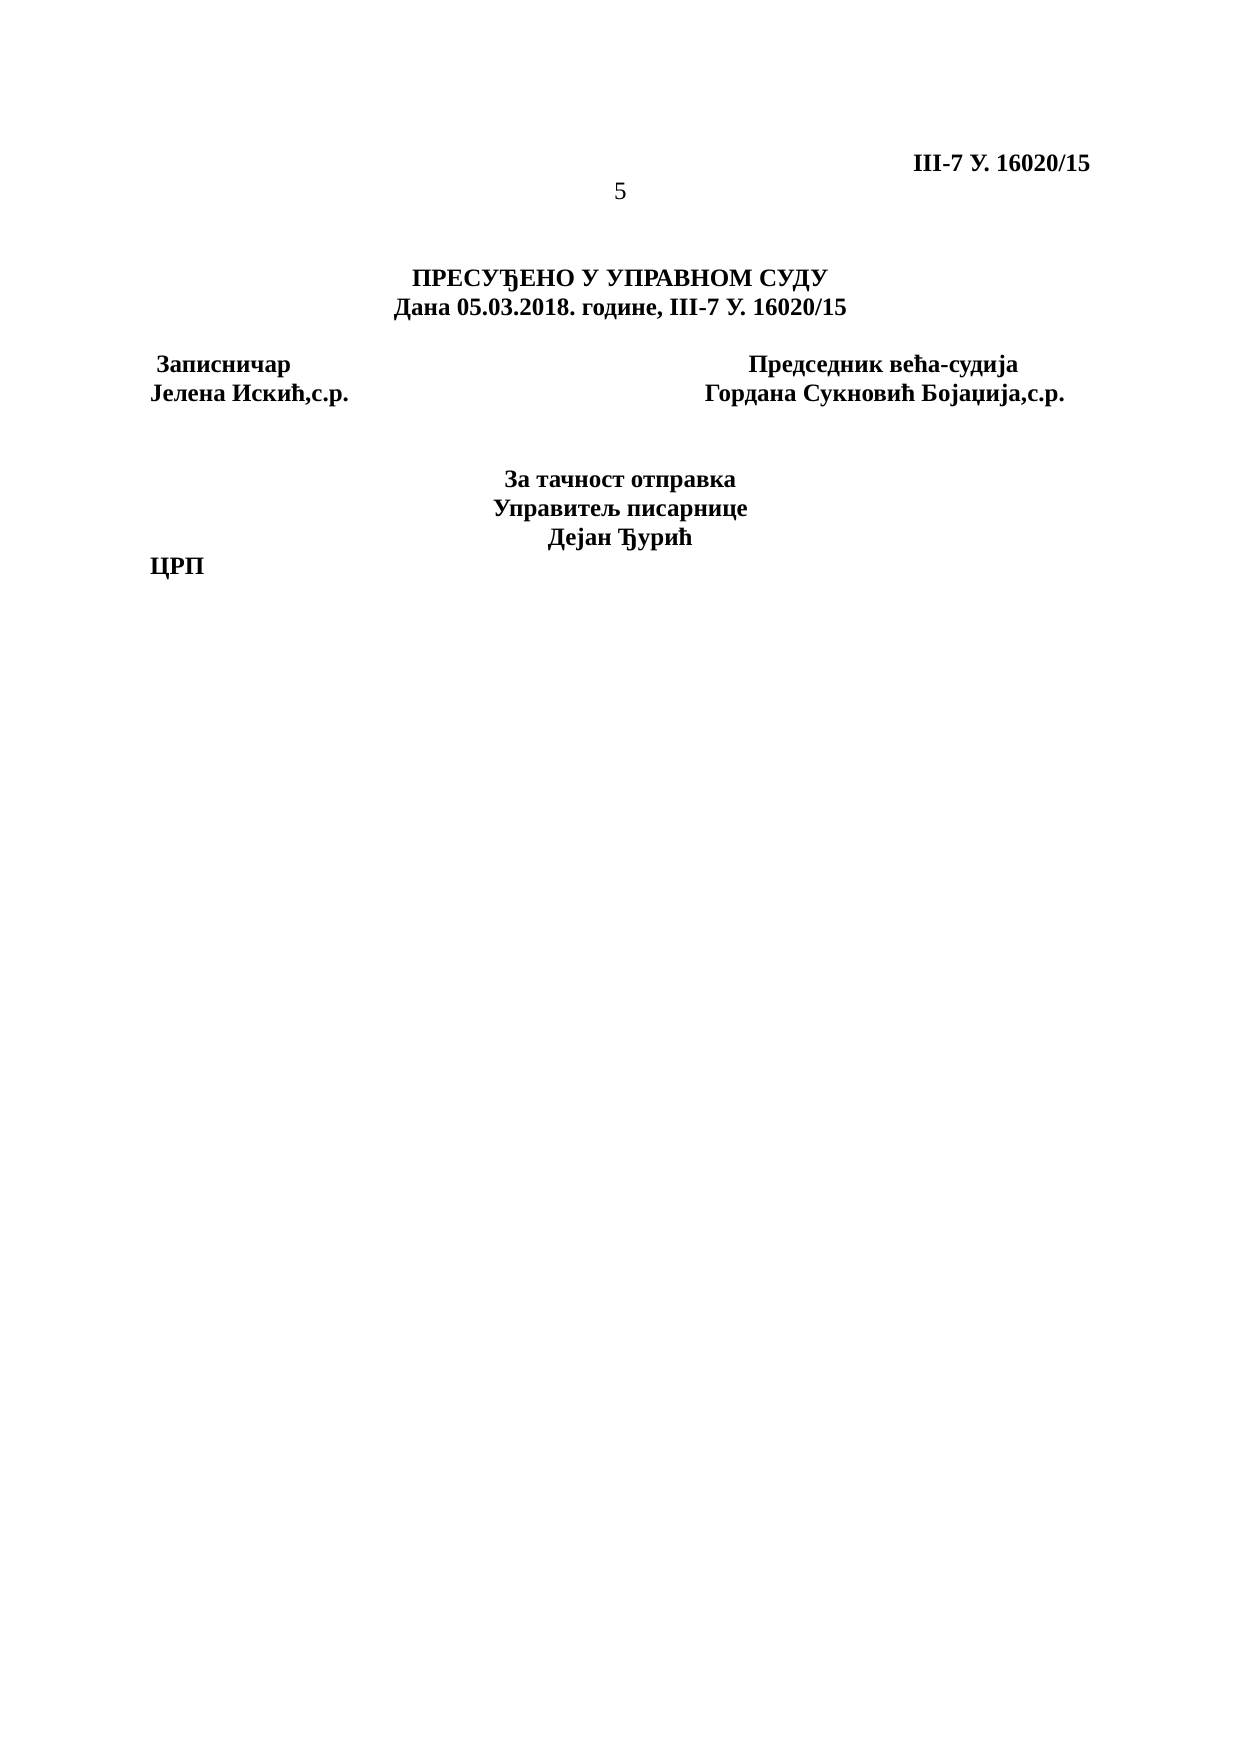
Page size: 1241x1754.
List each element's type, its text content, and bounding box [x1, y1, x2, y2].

text Дана 05.03.2018. године, III-7 У. 16020/15 [150, 292, 1090, 321]
text ПРЕСУЂЕНО У УПРАВНОМ СУДУ [150, 263, 1090, 292]
text Јелена Искић,с.р. Гордана Сукновић Бојаџија,с.р. [150, 378, 1090, 407]
text За тачност отправка [150, 464, 1090, 493]
text Управитељ писарнице [150, 493, 1090, 522]
text Дејан Ђурић [150, 522, 1090, 551]
text ЦРП [150, 551, 1090, 579]
text Записничар Председник већа-судија [150, 349, 1090, 378]
